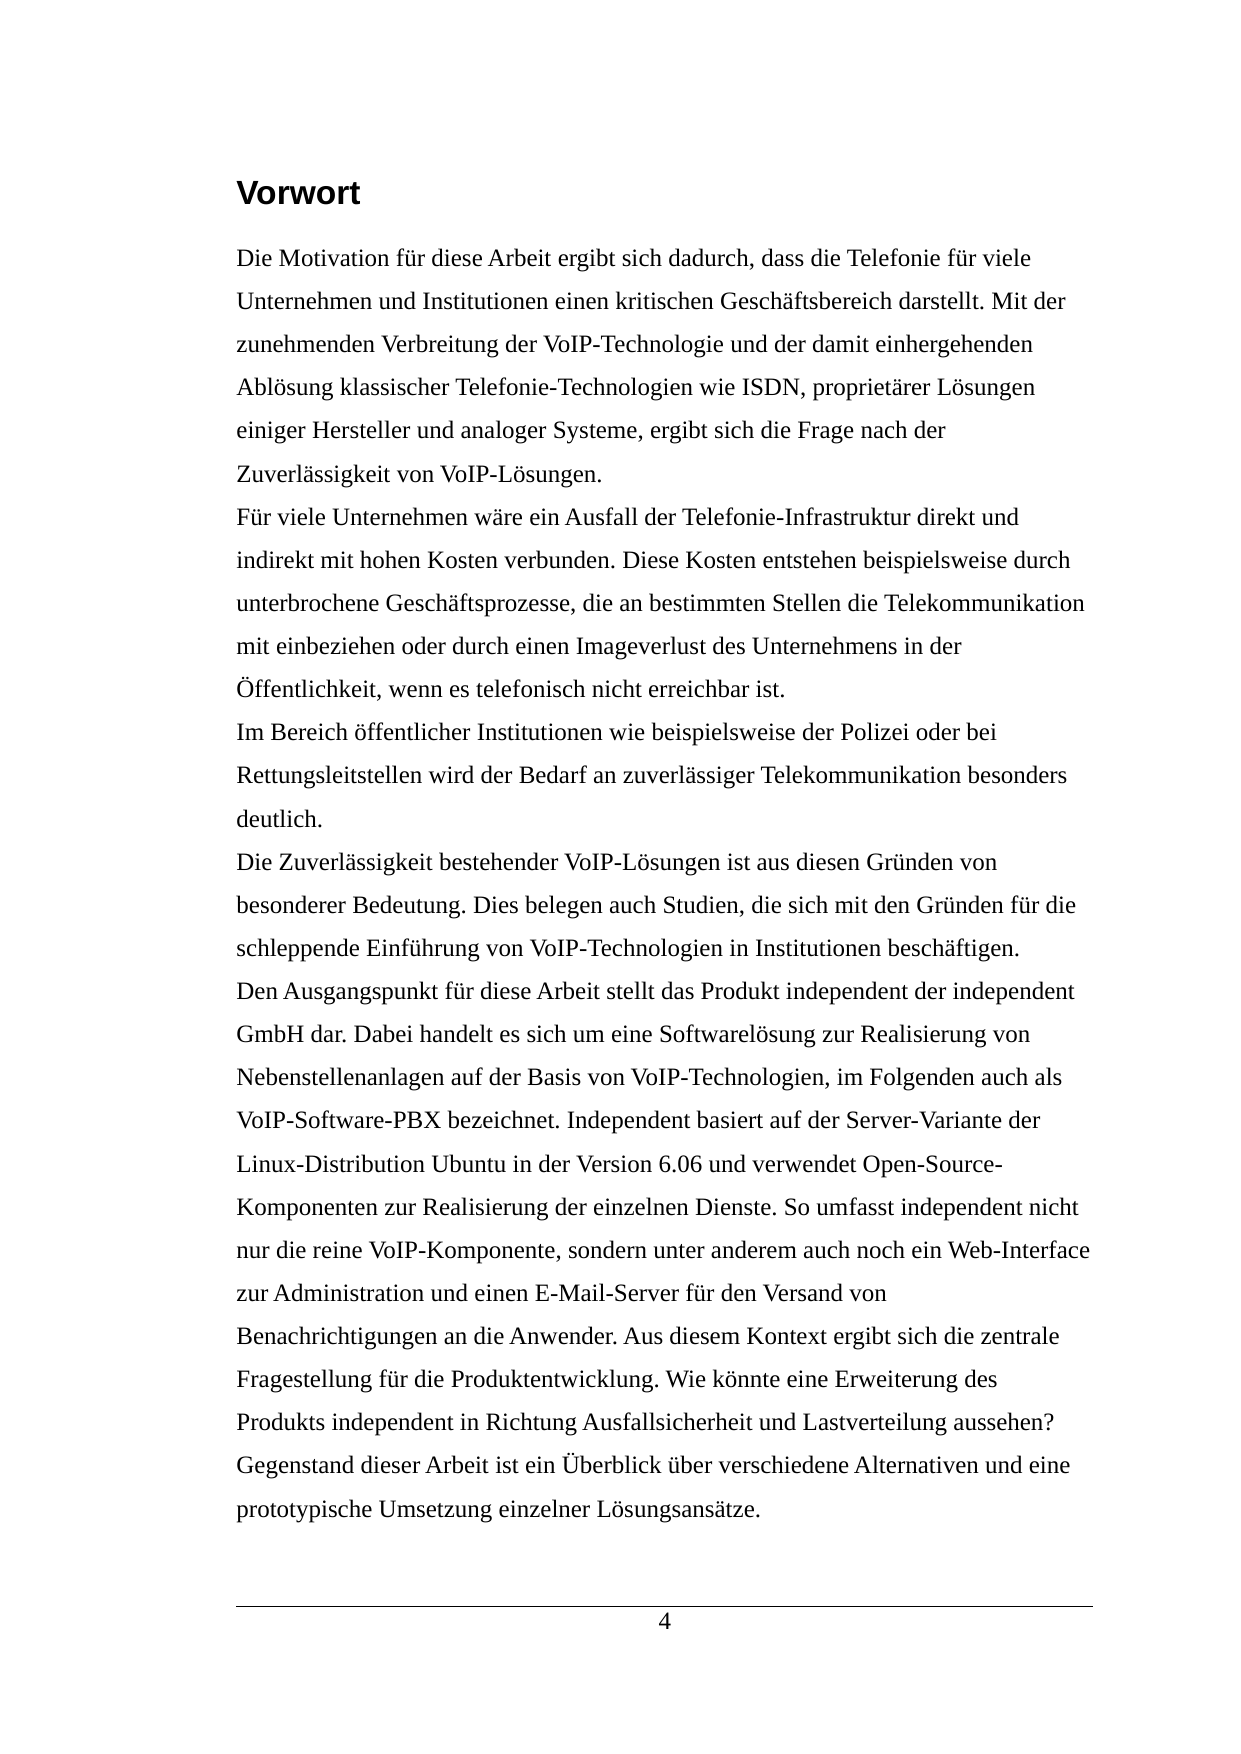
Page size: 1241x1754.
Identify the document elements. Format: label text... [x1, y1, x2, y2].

text Die Zuverlässigkeit bestehender VoIP-Lösungen ist aus diesen Gründen von besonderer Bedeutung. Dies belegen auch Studien, die sich mit den Gründen für die schleppende Einführung von VoIP-Technologien in Institutionen beschäftigen. [236, 847, 1093, 962]
text Für viele Unternehmen wäre ein Ausfall der Telefonie-Infrastruktur direkt und indirekt mit hohen Kosten verbunden. Diese Kosten entstehen beispielsweise durch unterbrochene Geschäftsprozesse, die an bestimmten Stellen die Telekommunikation mit einbeziehen oder durch einen Imageverlust des Unternehmens in der Öffentlichkeit, wenn es telefonisch nicht erreichbar ist. [236, 502, 1093, 703]
text Den Ausgangspunkt für diese Arbeit stellt das Produkt independent der independent GmbH dar. Dabei handelt es sich um eine Softwarelösung zur Realisierung von Nebenstellenanlagen auf der Basis von VoIP-Technologien, im Folgenden auch als VoIP-Software-PBX bezeichnet. Independent basiert auf der Server-Variante der Linux-Distribution Ubuntu in der Version 6.06 und verwendet Open-Source-Komponenten zur Realisierung der einzelnen Dienste. So umfasst independent nicht nur die reine VoIP-Komponente, sondern unter anderem auch noch ein Web-Interface zur Administration und einen E-Mail-Server für den Versand von Benachrichtigungen an die Anwender. Aus diesem Kontext ergibt sich die zentrale Fragestellung für die Produktentwicklung. Wie könnte eine Erweiterung des Produkts independent in Richtung Ausfallsicherheit und Lastverteilung aussehen? [236, 976, 1093, 1436]
text Die Motivation für diese Arbeit ergibt sich dadurch, dass die Telefonie für viele Unternehmen und Institutionen einen kritischen Geschäftsbereich darstellt. Mit der zunehmenden Verbreitung der VoIP-Technologie und der damit einhergehenden Ablösung klassischer Telefonie-Technologien wie ISDN, proprietärer Lösungen einiger Hersteller und analoger Systeme, ergibt sich die Frage nach der Zuverlässigkeit von VoIP-Lösungen. [236, 243, 1093, 487]
subtitle Vorwort [236, 173, 1093, 211]
text Im Bereich öffentlicher Institutionen wie beispielsweise der Polizei oder bei Rettungsleitstellen wird der Bedarf an zuverlässiger Telekommunikation besonders deutlich. [236, 717, 1093, 832]
text Gegenstand dieser Arbeit ist ein Überblick über verschiedene Alternativen und eine prototypische Umsetzung einzelner Lösungsansätze. [236, 1451, 1093, 1522]
